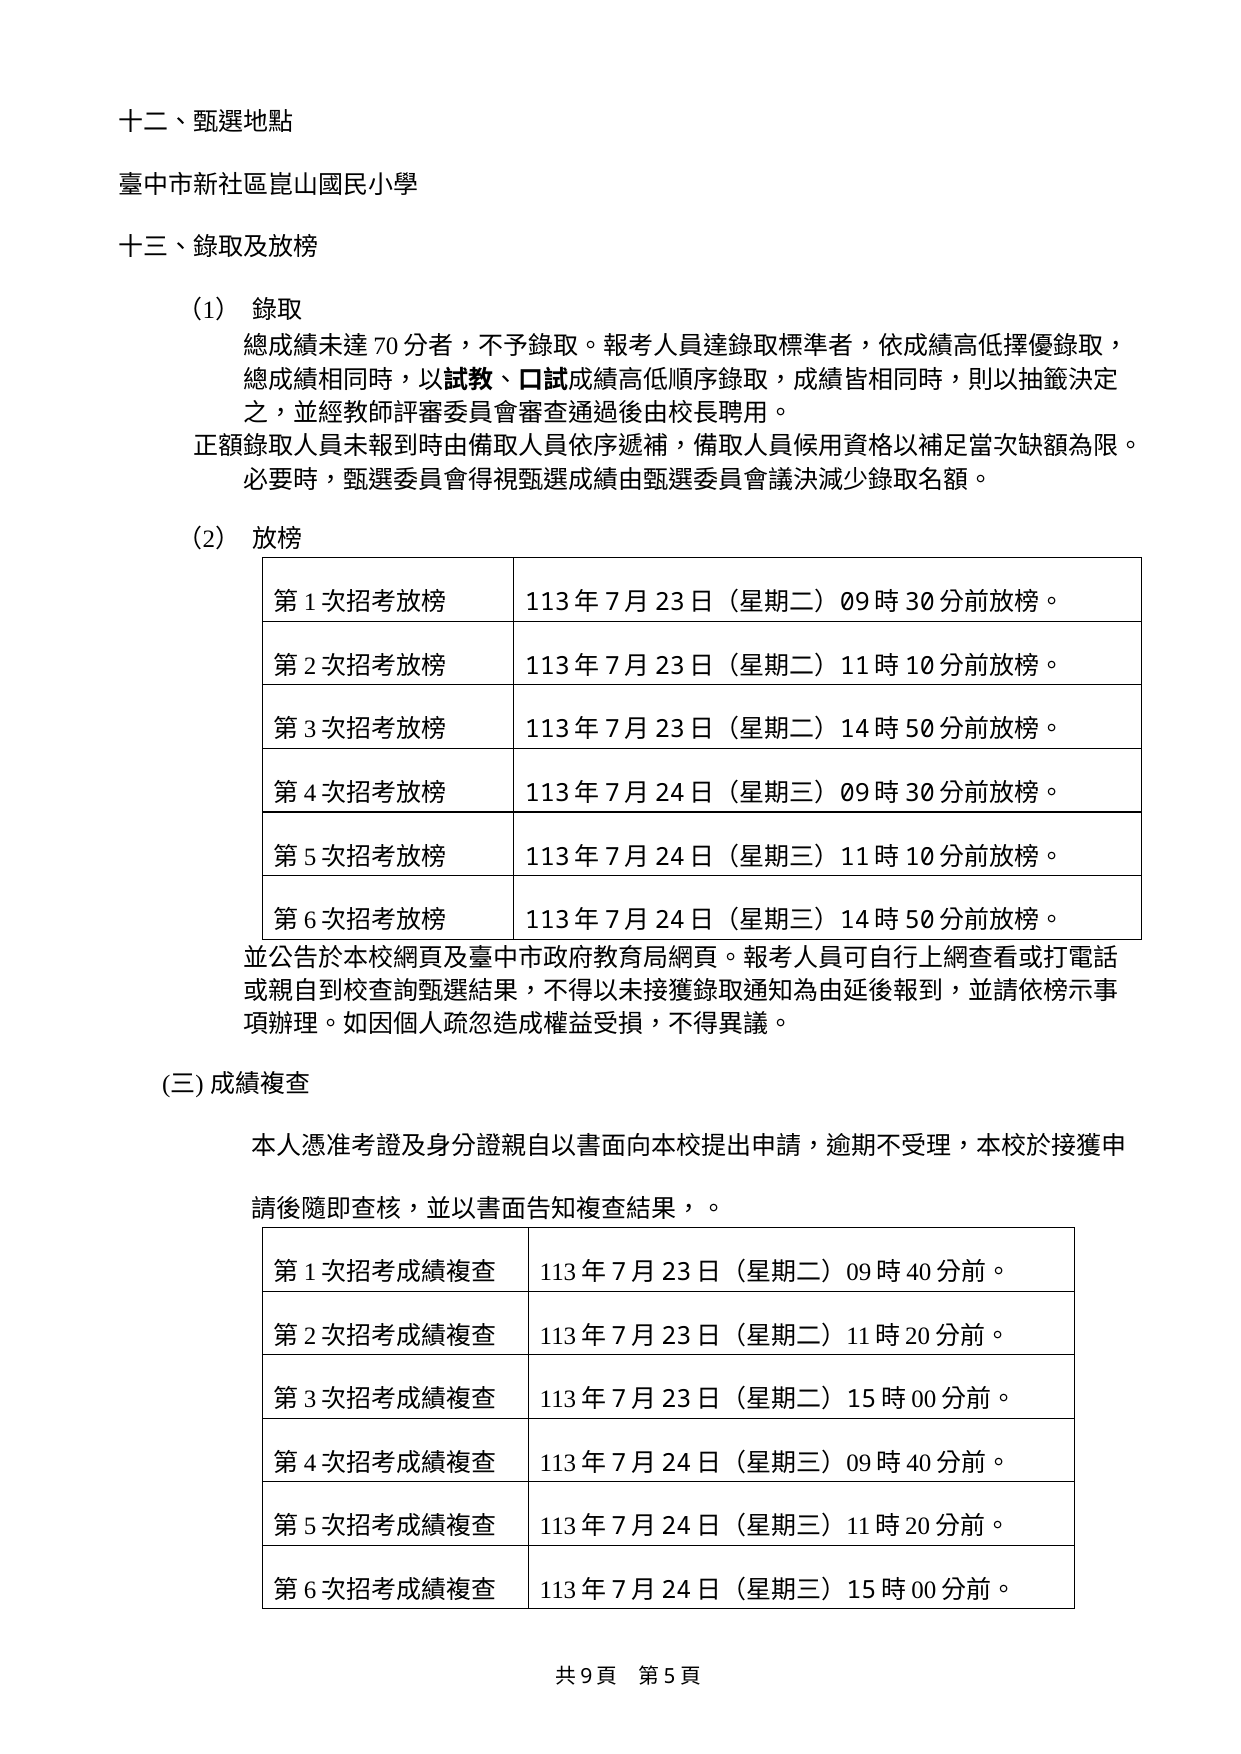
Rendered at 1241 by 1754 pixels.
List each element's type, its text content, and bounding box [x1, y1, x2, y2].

table_cell 第5次招考放榜 [263, 813, 513, 875]
text 或親自到校查詢甄選結果，不得以未接獲錄取通知為由延後報到，並請依榜示事 [118, 973, 1137, 1006]
table_header 第1次招考放榜 [263, 558, 513, 621]
table_cell 113年7月24日（星期三）09時30分前放榜。 [514, 749, 1141, 811]
text (三) 成績複查 [118, 1039, 1137, 1102]
table_header 113年7月23日（星期二）09時40分前。 [529, 1228, 1074, 1291]
table_cell 113年7月23日（星期二）15時00分前。 [529, 1355, 1074, 1418]
list 放榜 [177, 495, 1137, 557]
table_cell 113年7月24日（星期三）14時50分前放榜。 [514, 876, 1141, 938]
table_cell 第3次招考成績複查 [263, 1355, 528, 1418]
list 錄取 [177, 266, 1137, 328]
text 並公告於本校網頁及臺中市政府教育局網頁。報考人員可自行上網查看或打電話 [118, 939, 1137, 973]
table_cell 113年7月23日（星期二）14時50分前放榜。 [514, 685, 1141, 748]
text 總成績未達70分者，不予錄取。報考人員達錄取標準者，依成績高低擇優錄取，總成績相同時，以試教、口試成績高低順序錄取，成績皆相同時，則以抽籤決定之，並經教師評審委員會審查通過後由校長聘用。 [243, 328, 1137, 428]
table_cell 第3次招考放榜 [263, 685, 513, 748]
table_cell 第4次招考放榜 [263, 749, 513, 811]
table_cell 113年7月23日（星期二）11時10分前放榜。 [514, 622, 1141, 684]
table_cell 113年7月23日（星期二）11時20分前。 [529, 1292, 1074, 1354]
text 十二、甄選地點 [118, 78, 1137, 141]
table_cell 113年7月24日（星期三）09時40分前。 [529, 1419, 1074, 1481]
text 正額錄取人員未報到時由備取人員依序遞補，備取人員候用資格以補足當次缺額為限。必要時，甄選委員會得視甄選成績由甄選委員會議決減少錄取名額。 [118, 428, 1137, 495]
text 臺中市新社區崑山國民小學 [118, 141, 1137, 203]
table_cell 第6次招考放榜 [263, 876, 513, 938]
text 十三、錄取及放榜 [118, 203, 1137, 266]
table_cell 第2次招考放榜 [263, 622, 513, 684]
text 項辦理。如因個人疏忽造成權益受損，不得異議。 [118, 1006, 1137, 1039]
table_header 113年7月23日（星期二）09時30分前放榜。 [514, 558, 1141, 621]
table_cell 第6次招考成績複查 [263, 1546, 528, 1608]
table_cell 113年7月24日（星期三）11時20分前。 [529, 1482, 1074, 1545]
table_cell 第5次招考成績複查 [263, 1482, 528, 1545]
table_cell 第2次招考成績複查 [263, 1292, 528, 1354]
table_cell 113年7月24日（星期三）15時00分前。 [529, 1546, 1074, 1608]
table_cell 第4次招考成績複查 [263, 1419, 528, 1481]
text 本人憑准考證及身分證親自以書面向本校提出申請，逾期不受理，本校於接獲申請後隨即查核，並以書面告知複查結果，。 [251, 1102, 1137, 1227]
table_header 第1次招考成績複查 [263, 1228, 528, 1291]
table_cell 113年7月24日（星期三）11時10分前放榜。 [514, 813, 1141, 875]
